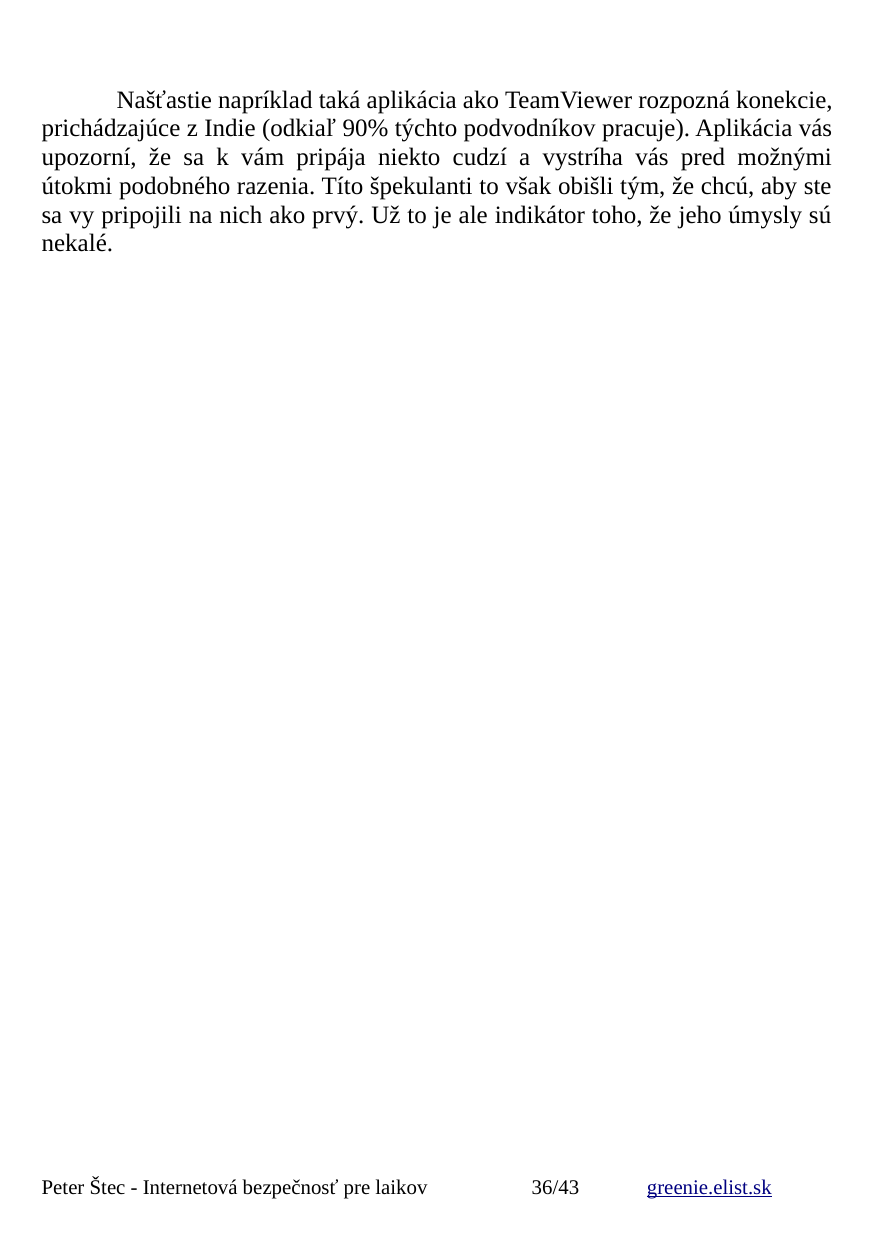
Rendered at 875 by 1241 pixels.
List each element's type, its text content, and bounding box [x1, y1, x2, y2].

text Našťastie napríklad taká aplikácia ako TeamViewer rozpozná konekcie, prichádzajúce z Indie (odkiaľ 90% týchto podvodníkov pracuje). Aplikácia vás upozorní, že sa k vám pripája niekto cudzí a vystríha vás pred možnými útokmi podobného razenia. Títo špekulanti to však obišli tým, že chcú, aby ste sa vy pripojili na nich ako prvý. Už to je ale indikátor toho, že jeho úmysly sú nekalé. [41, 85, 833, 257]
